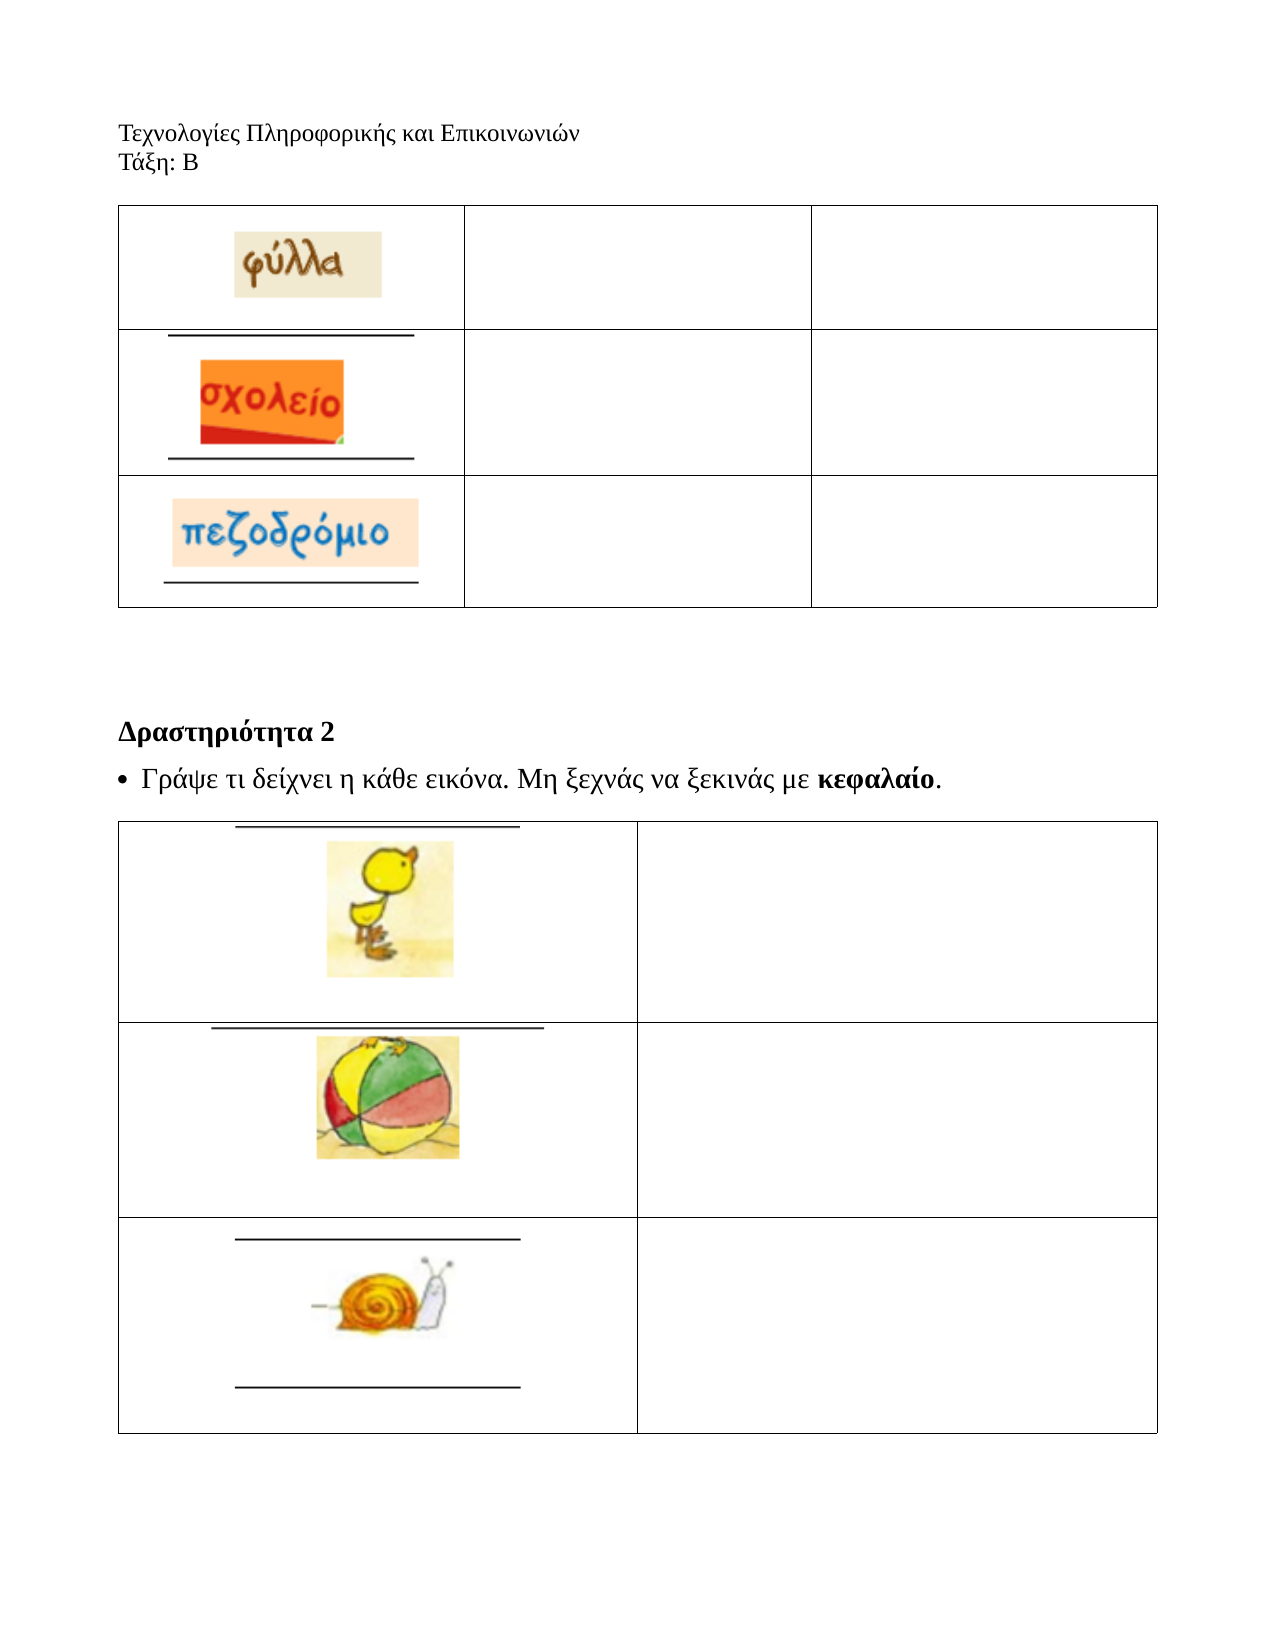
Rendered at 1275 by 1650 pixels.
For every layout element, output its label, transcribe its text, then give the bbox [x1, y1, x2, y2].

table_cell [638, 1218, 1157, 1433]
table_cell [812, 476, 1157, 607]
table_cell [119, 1023, 637, 1217]
picture [182, 225, 314, 310]
table_cell [638, 1023, 1157, 1217]
table_header [638, 822, 1157, 1022]
table_cell [465, 206, 811, 328]
table_cell [119, 330, 464, 475]
table_cell [119, 206, 464, 328]
picture [163, 537, 322, 585]
picture [168, 378, 323, 463]
table_cell [465, 330, 811, 475]
table_cell [119, 1223, 637, 1433]
table_cell [465, 476, 811, 607]
text Δραστηριότητα 2 [118, 714, 1157, 747]
table_cell [812, 206, 1157, 328]
picture [211, 1027, 419, 1159]
text · Γράψε τι δείχνει η κάθε εικόνα. Μη ξεχνάς να ξεκινάς με κεφαλαίο. [118, 762, 1157, 795]
picture [234, 1222, 409, 1399]
table_cell [119, 1218, 637, 1222]
picture [235, 826, 409, 915]
table_cell [119, 476, 464, 607]
table_header [119, 822, 637, 1022]
table_cell [812, 330, 1157, 475]
